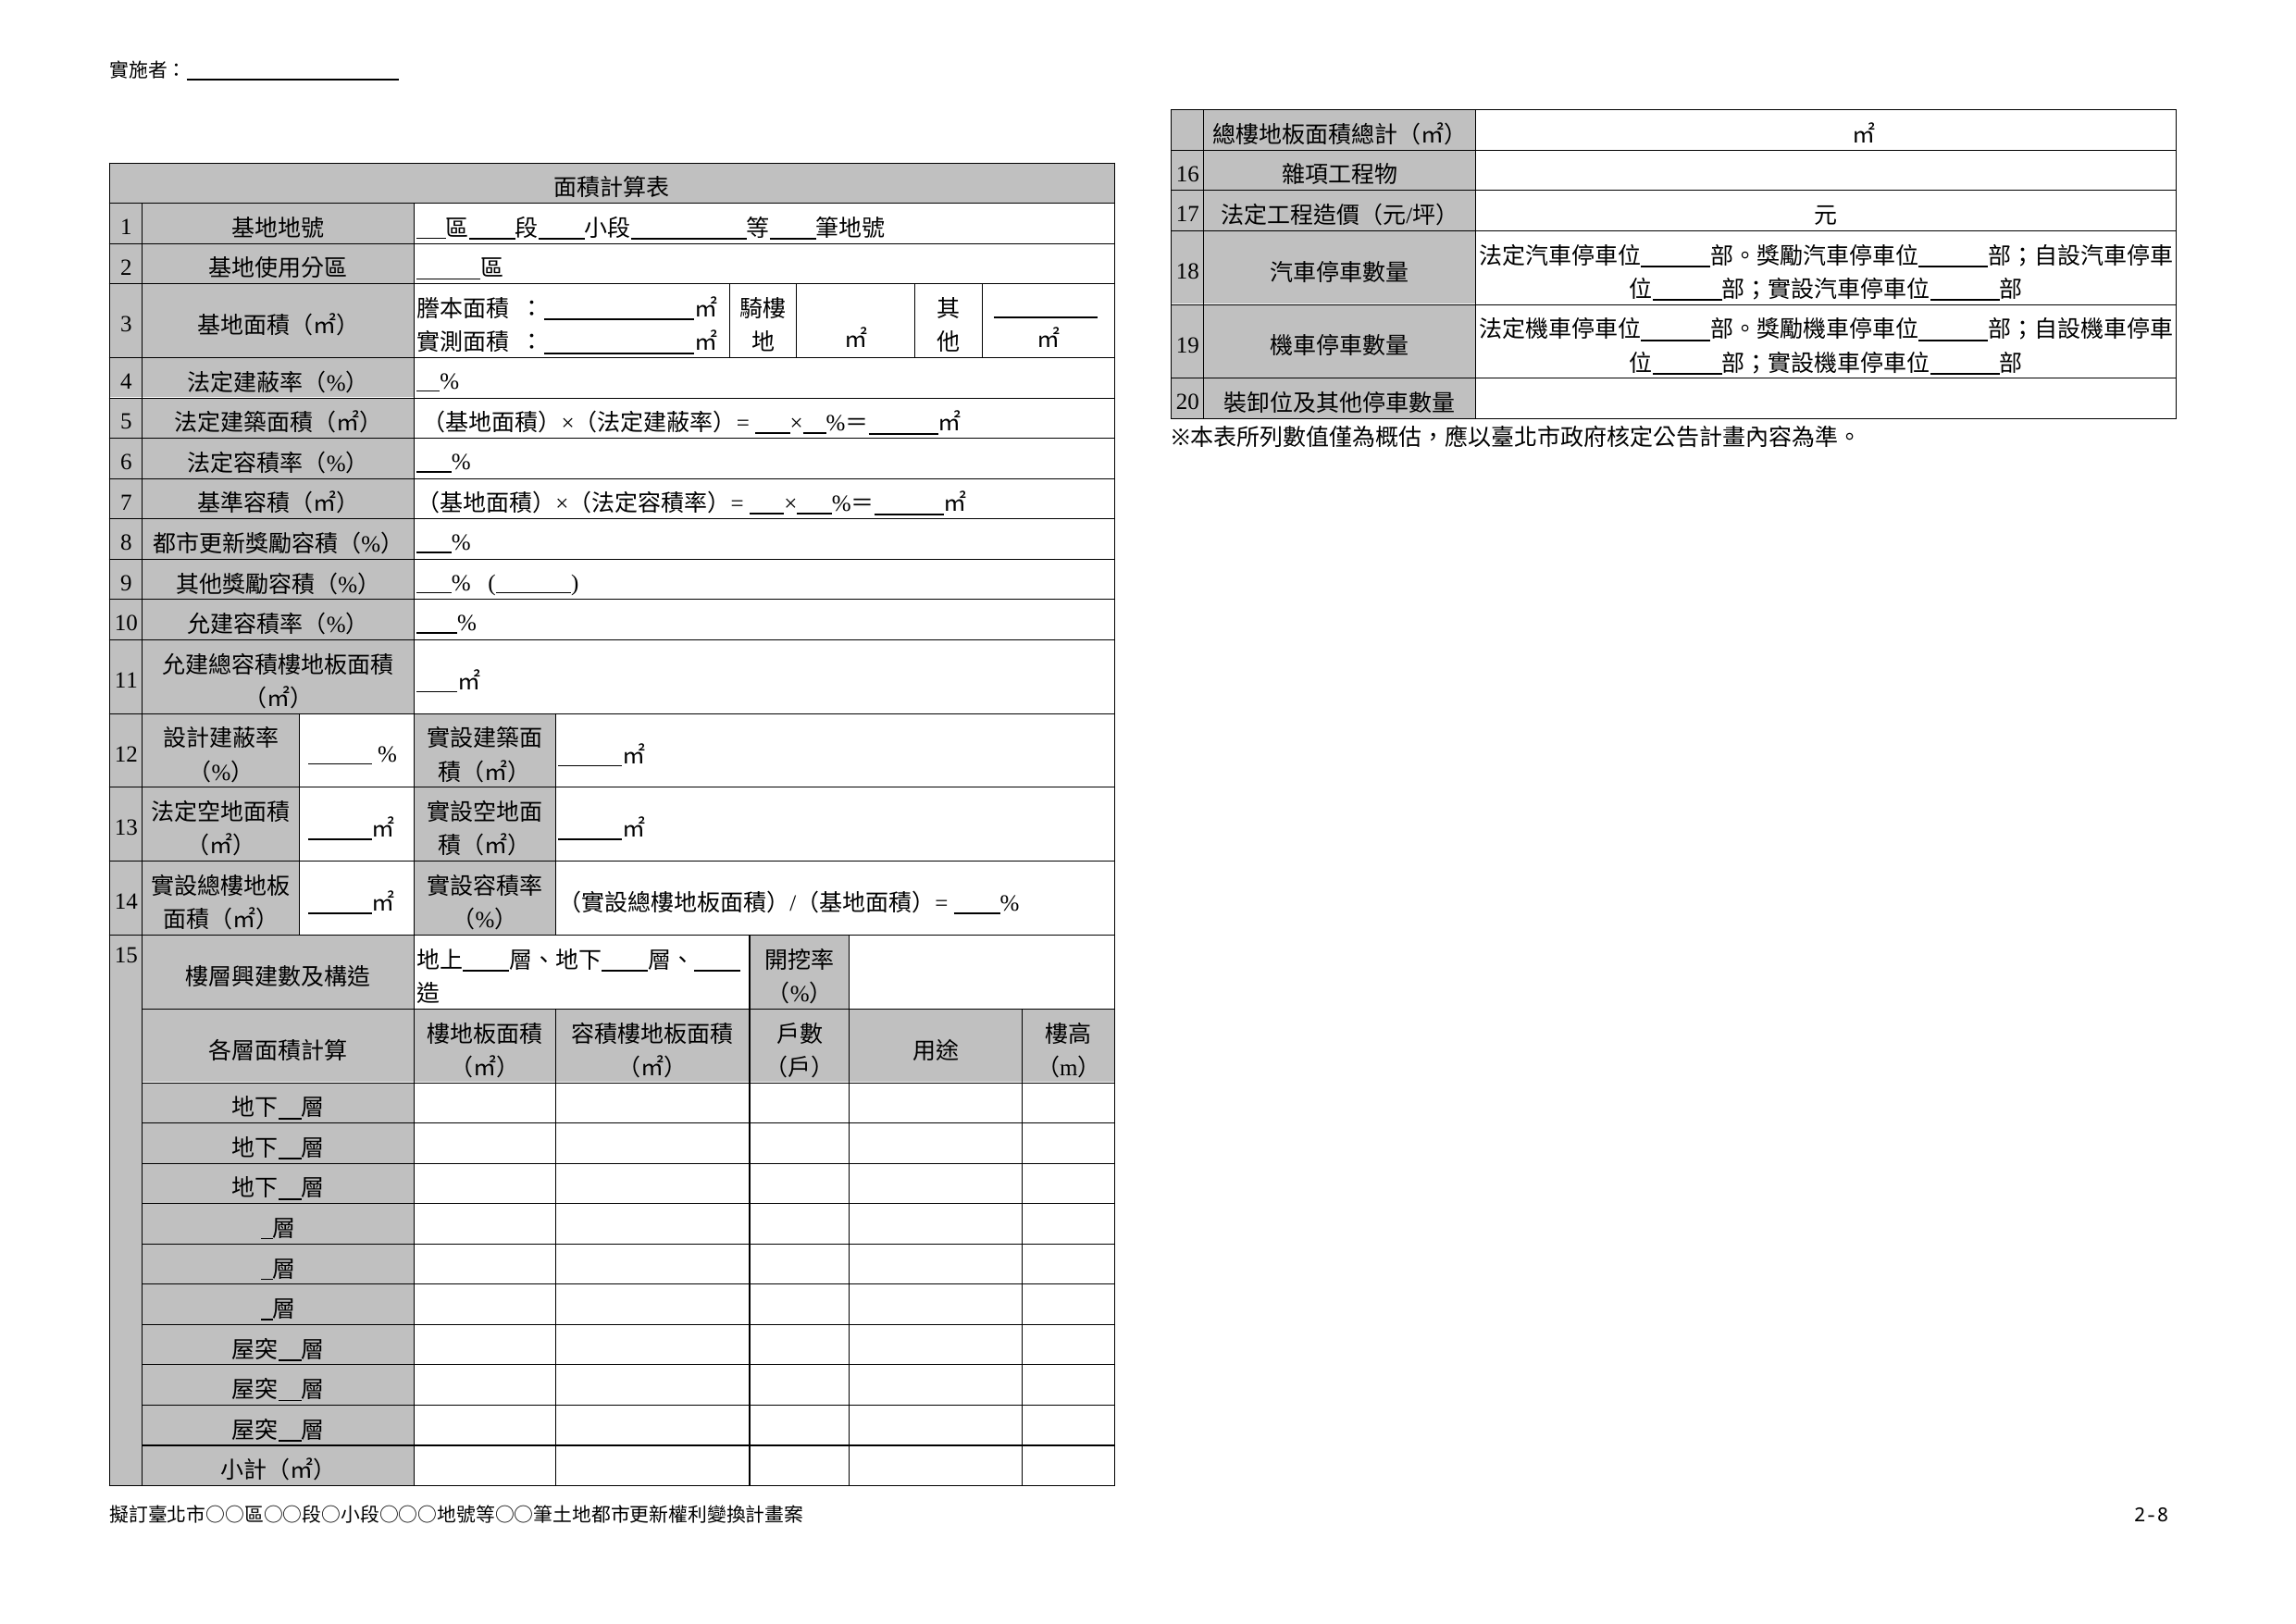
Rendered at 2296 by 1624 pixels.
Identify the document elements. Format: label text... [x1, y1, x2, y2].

table_cell 地上 層、地下 層、 造 [415, 936, 749, 1009]
table_cell % ( ) [415, 560, 1114, 599]
table_cell 屋突 層 [143, 1406, 414, 1444]
table_cell [1476, 151, 2176, 190]
table_cell [1023, 1365, 1114, 1405]
table_cell 其他獎勵容積（%） [143, 560, 414, 599]
table_cell [850, 1284, 1022, 1324]
table_cell 18 [1172, 231, 1203, 304]
table_cell 開挖率（%） [751, 936, 849, 1009]
table_cell 16 [1172, 151, 1203, 190]
table_cell [850, 1245, 1022, 1283]
table_cell 小計（㎡） [143, 1446, 414, 1485]
table_cell [1023, 1284, 1114, 1324]
table_cell [415, 1325, 555, 1364]
table_cell （基地面積）×（法定建蔽率）= × %＝ ㎡ [415, 399, 1114, 438]
table_cell % [415, 600, 1114, 639]
table_cell 屋突 層 [143, 1365, 414, 1405]
table_cell 實設總樓地板面積（㎡） [143, 862, 299, 935]
table_cell [850, 1084, 1022, 1122]
table_cell 允建容積率（%） [143, 600, 414, 639]
table_cell 基地使用分區 [143, 244, 414, 283]
table_cell 其 他 [915, 284, 982, 357]
table_cell [850, 1446, 1022, 1485]
table_cell 法定機車停車位 部。獎勵機車停車位 部；自設機車停車位 部；實設機車停車位 部 [1476, 305, 2176, 378]
table_cell [850, 1325, 1022, 1364]
table_cell [556, 1406, 749, 1444]
table_cell 總樓地板面積總計（㎡） [1204, 110, 1475, 150]
table_cell 3 [110, 284, 142, 357]
table_cell [556, 1365, 749, 1405]
table_cell 12 [110, 714, 142, 787]
table_cell [1023, 1164, 1114, 1203]
table_cell 實設空地面積（㎡） [415, 787, 555, 861]
table_cell [556, 1325, 749, 1364]
table_cell 實設建築面積（㎡） [415, 714, 555, 787]
table_cell [751, 1123, 849, 1163]
table_cell [415, 1204, 555, 1244]
table_cell [1172, 110, 1203, 150]
table_cell ㎡ [983, 284, 1114, 357]
table_cell 容積樓地板面積（㎡） [556, 1010, 749, 1082]
table_cell [751, 1365, 849, 1405]
table_cell 機車停車數量 [1204, 305, 1475, 378]
table_cell [850, 1365, 1022, 1405]
table_cell 5 [110, 399, 142, 438]
table_cell [751, 1325, 849, 1364]
table_cell [1023, 1123, 1114, 1163]
table_cell [415, 1123, 555, 1163]
table_cell 裝卸位及其他停車數量 [1204, 378, 1475, 418]
table_cell 10 [110, 600, 142, 639]
table_cell 戶數（戶） [751, 1010, 849, 1082]
table_cell [415, 1365, 555, 1405]
table_cell 2 [110, 244, 142, 283]
table_cell [1023, 1325, 1114, 1364]
table_cell 7 [110, 479, 142, 518]
table_cell [1023, 1446, 1114, 1485]
table_cell 1 [110, 204, 142, 243]
table_cell [556, 1123, 749, 1163]
table_cell 4 [110, 358, 142, 397]
table_cell 法定空地面積（㎡） [143, 787, 299, 861]
table_cell % [415, 519, 1114, 559]
table_cell [556, 1284, 749, 1324]
table_cell 法定建蔽率（%） [143, 358, 414, 397]
table_cell 設計建蔽率（%） [143, 714, 299, 787]
table_cell 法定汽車停車位 部。獎勵汽車停車位 部；自設汽車停車位 部；實設汽車停車位 部 [1476, 231, 2176, 304]
table_cell [415, 1164, 555, 1203]
table_cell 15 [110, 936, 142, 1485]
table_cell ㎡ [556, 787, 1114, 861]
table_cell [1023, 1204, 1114, 1244]
table_cell 允建總容積樓地板面積（㎡） [143, 640, 414, 713]
table_cell [415, 1245, 555, 1283]
table_cell [850, 936, 1114, 1009]
table_cell [556, 1204, 749, 1244]
table_cell [1023, 1245, 1114, 1283]
table_cell 11 [110, 640, 142, 713]
table_cell 8 [110, 519, 142, 559]
table_cell 各層面積計算 [143, 1010, 414, 1082]
table_cell [1476, 378, 2176, 418]
table_cell 法定工程造價（元/坪） [1204, 191, 1475, 230]
table_cell ㎡ [797, 284, 914, 357]
table_cell 地下 層 [143, 1164, 414, 1203]
table_cell ㎡ [556, 714, 1114, 787]
table_cell % [300, 714, 414, 787]
table_cell [850, 1123, 1022, 1163]
table_cell 14 [110, 862, 142, 935]
table_cell 20 [1172, 378, 1203, 418]
table_cell [556, 1084, 749, 1122]
table_cell ㎡ [300, 862, 414, 935]
table_cell [751, 1446, 849, 1485]
table_cell [556, 1245, 749, 1283]
table_cell 法定建築面積（㎡） [143, 399, 414, 438]
table_cell 都市更新獎勵容積（%） [143, 519, 414, 559]
table_cell 6 [110, 439, 142, 478]
table_cell [415, 1284, 555, 1324]
table_cell 實設容積率（%） [415, 862, 555, 935]
table_cell [751, 1245, 849, 1283]
table_cell 基地面積（㎡） [143, 284, 414, 357]
table_cell [415, 1084, 555, 1122]
table_cell [1023, 1084, 1114, 1122]
table_cell 層 [143, 1204, 414, 1244]
table_cell [751, 1084, 849, 1122]
table_cell 基準容積（㎡） [143, 479, 414, 518]
table_cell 地下 層 [143, 1123, 414, 1163]
table_cell 17 [1172, 191, 1203, 230]
table_cell （基地面積）×（法定容積率）= × %＝ ㎡ [415, 479, 1114, 518]
table_cell 基地地號 [143, 204, 414, 243]
table_cell 區 [415, 244, 1114, 283]
table_cell 層 [143, 1245, 414, 1283]
table_cell 樓地板面積（㎡） [415, 1010, 555, 1082]
table_cell % [415, 439, 1114, 478]
table_cell （實設總樓地板面積）/（基地面積）= % [556, 862, 1114, 935]
table_cell [850, 1164, 1022, 1203]
table_cell [556, 1164, 749, 1203]
table_cell [415, 1406, 555, 1444]
table_cell [751, 1406, 849, 1444]
table_cell 騎樓地 [730, 284, 796, 357]
table_cell 層 [143, 1284, 414, 1324]
table_cell [850, 1406, 1022, 1444]
table_cell [751, 1164, 849, 1203]
table_cell 謄本面積 ： ㎡ 實測面積 ： ㎡ [415, 284, 729, 357]
table_cell 區 段 小段 等 筆地號 [415, 204, 1114, 243]
table_cell 樓高（m） [1023, 1010, 1114, 1082]
table_cell 汽車停車數量 [1204, 231, 1475, 304]
table_cell 用途 [850, 1010, 1022, 1082]
table_cell ㎡ [300, 787, 414, 861]
table_cell [1023, 1406, 1114, 1444]
table_cell [751, 1284, 849, 1324]
table_cell [850, 1204, 1022, 1244]
table_cell 9 [110, 560, 142, 599]
table_cell 13 [110, 787, 142, 861]
table_cell ㎡ [415, 640, 1114, 713]
table_cell [415, 1446, 555, 1485]
table_cell 樓層興建數及構造 [143, 936, 414, 1009]
table_cell 元 [1476, 191, 2176, 230]
table_cell % [415, 358, 1114, 397]
table_cell 地下 層 [143, 1084, 414, 1122]
table_cell ㎡ [1476, 110, 2176, 150]
table_cell 19 [1172, 305, 1203, 378]
table_cell 雜項工程物 [1204, 151, 1475, 190]
table_cell [556, 1446, 749, 1485]
table_cell 屋突 層 [143, 1325, 414, 1364]
table_cell [751, 1204, 849, 1244]
text ※本表所列數值僅為概估，應以臺北市政府核定公告計畫內容為準。 [1171, 419, 2186, 452]
table_header 面積計算表 [110, 164, 1114, 203]
table_cell 法定容積率（%） [143, 439, 414, 478]
